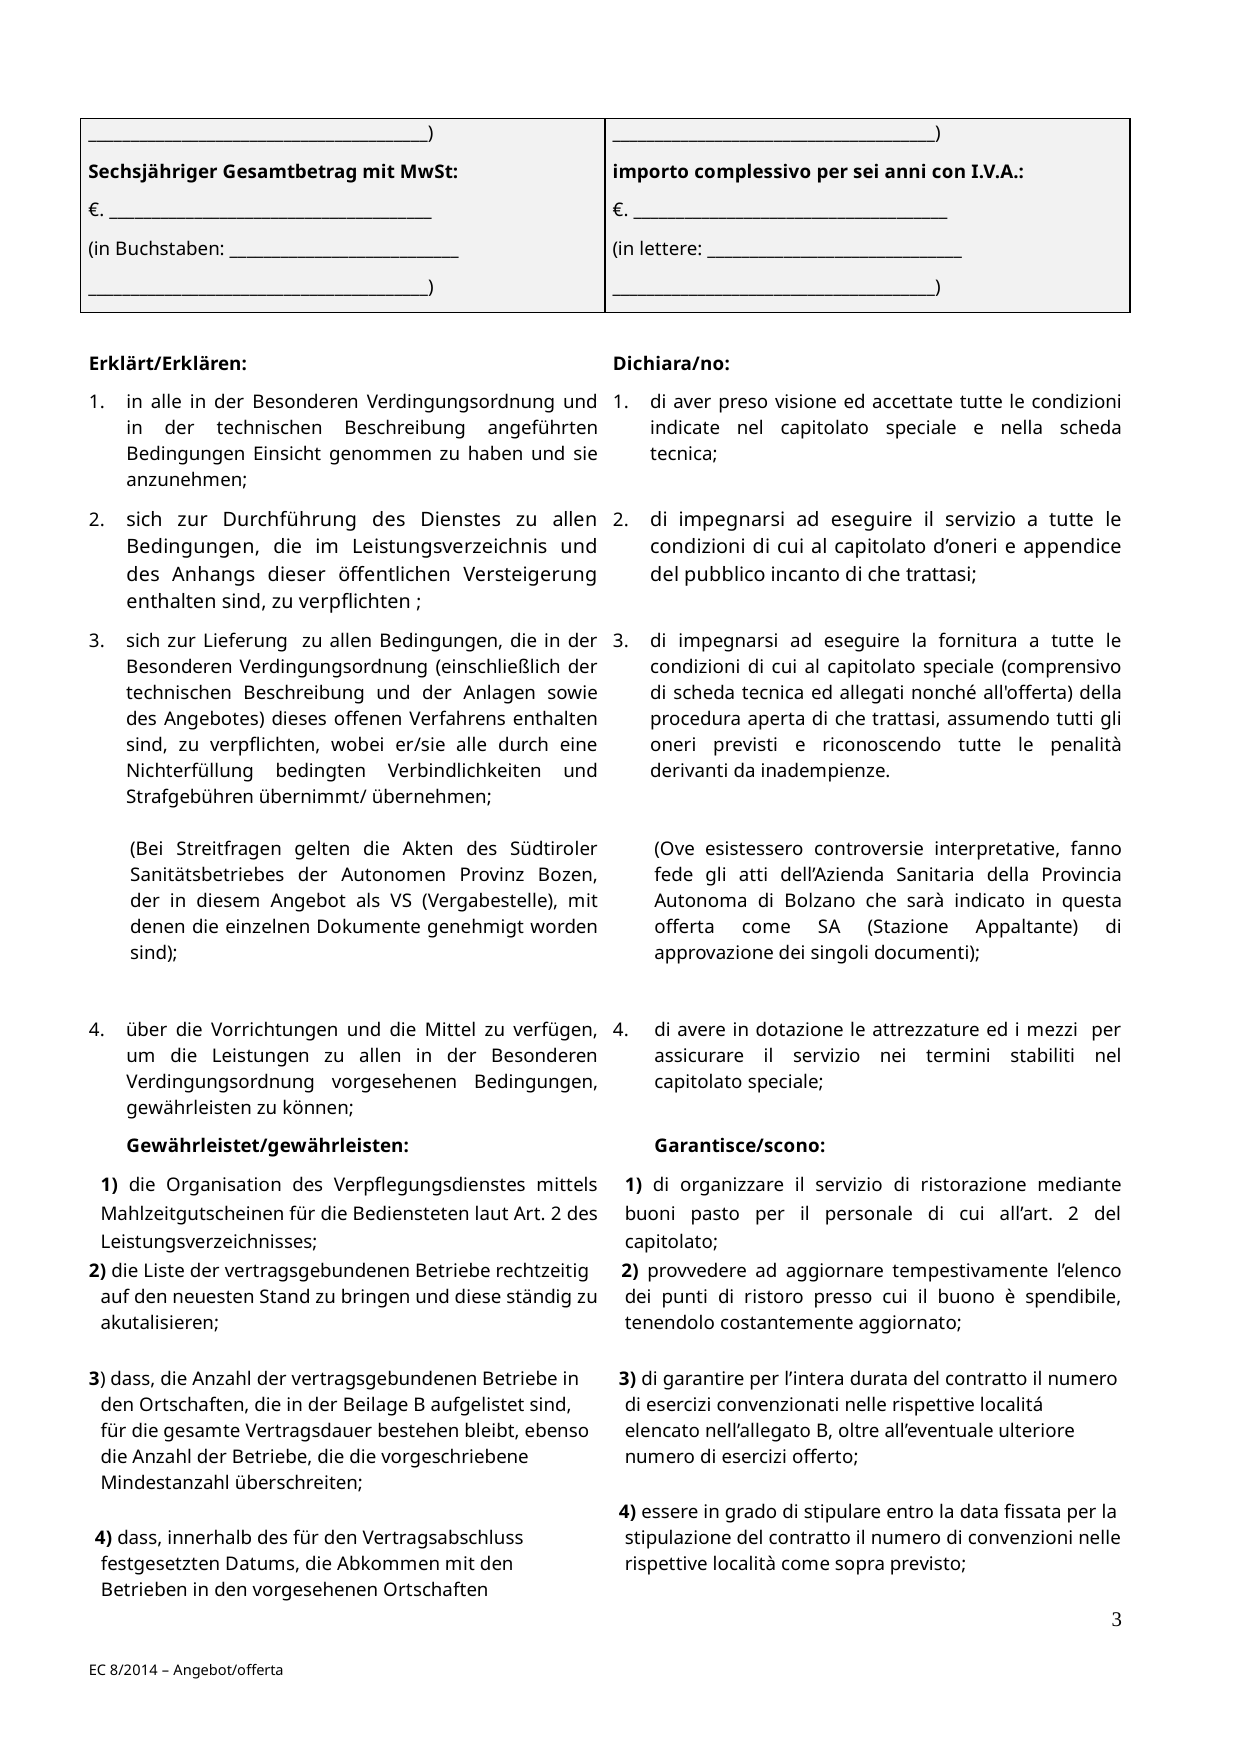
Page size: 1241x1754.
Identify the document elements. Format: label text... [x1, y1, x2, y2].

table_cell [605, 977, 1129, 1016]
table_cell 1) di organizzare il servizio di ristorazione mediante buoni pasto per il personale di cui all’art. 2 del capitolato; 2) provvedere ad aggiornare tempestivamente l’elenco dei punti di ristoro presso cui il buono è spendibile, tenendolo costantemente aggiornato; 3) di garantire per l’intera durata del contratto il numero di esercizi convenzionati nelle rispettive localitá elencato nell’allegato B, oltre all’eventuale ulteriore numero di esercizi offerto; 4) essere in grado di stipulare entro la data fissata per la stipulazione del contratto il numero di convenzioni nelle rispettive località come sopra previsto; [605, 1171, 1129, 1606]
table_cell di impegnarsi ad eseguire la fornitura a tutte le condizioni di cui al capitolato speciale (comprensivo di scheda tecnica ed allegati nonché all'offerta) della procedura aperta di che trattasi, assumendo tutti gli oneri previsti e riconoscendo tutte le penalità derivanti da inadempienze. [605, 627, 1129, 834]
table_cell [81, 977, 605, 1016]
table_cell über die Vorrichtungen und die Mittel zu verfügen, um die Leistungen zu allen in der Besonderen Verdingungsordnung vorgesehenen Bedingungen, gewährleisten zu können; [81, 1016, 605, 1132]
table_cell Gewährleistet/gewährleisten: [81, 1133, 605, 1171]
table_cell (Ove esistessero controversie interpretative, fanno fede gli atti dell’Azienda Sanitaria della Provincia Autonoma di Bolzano che sarà indicato in questa offerta come SA (Stazione Appaltante) di approvazione dei singoli documenti); [605, 835, 1129, 977]
table_header Dichiara/no: [605, 337, 1129, 388]
table_cell sich zur Durchführung des Dienstes zu allen Bedingungen, die im Leistungsverzeichnis und des Anhangs dieser öffentlichen Versteigerung enthalten sind, zu verpflichten ; [81, 505, 605, 627]
table_cell sich zur Lieferung zu allen Bedingungen, die in der Besonderen Verdingungsordnung (einschließlich der technischen Beschreibung und der Anlagen sowie des Angebotes) dieses offenen Verfahrens enthalten sind, zu verpflichten, wobei er/sie alle durch eine Nichterfüllung bedingten Verbindlichkeiten und Strafgebühren übernimmt/ übernehmen; [81, 627, 605, 834]
table_cell (Bei Streitfragen gelten die Akten des Südtiroler Sanitätsbetriebes der Autonomen Provinz Bozen, der in diesem Angebot als VS (Vergabestelle), mit denen die einzelnen Dokumente genehmigt worden sind); [81, 835, 605, 977]
table_cell di impegnarsi ad eseguire il servizio a tutte le condizioni di cui al capitolato d’oneri e appendice del pubblico incanto di che trattasi; [605, 505, 1129, 627]
table_cell ______________________________________) importo complessivo per sei anni con I.V.A.: €. _____________________________________ (in lettere: ______________________________ ______________________________________) [606, 119, 1129, 312]
table_cell di avere in dotazione le attrezzature ed i mezzi per assicurare il servizio nei termini stabiliti nel capitolato speciale; [605, 1016, 1129, 1132]
table_cell 1) die Organisation des Verpflegungsdienstes mittels Mahlzeitgutscheinen für die Bediensteten laut Art. 2 des Leistungsverzeichnisses; 2) die Liste der vertragsgebundenen Betriebe rechtzeitig auf den neuesten Stand zu bringen und diese ständig zu akutalisieren; 3) dass, die Anzahl der vertragsgebundenen Betriebe in den Ortschaften, die in der Beilage B aufgelistet sind, für die gesamte Vertragsdauer bestehen bleibt, ebenso die Anzahl der Betriebe, die die vorgeschriebene Mindestanzahl überschreiten; 4) dass, innerhalb des für den Vertragsabschluss festgesetzten Datums, die Abkommen mit den Betrieben in den vorgesehenen Ortschaften [81, 1171, 605, 1606]
table_cell Garantisce/scono: [605, 1133, 1129, 1171]
table_cell in alle in der Besonderen Verdingungsordnung und in der technischen Beschreibung angeführten Bedingungen Einsicht genommen zu haben und sie anzunehmen; [81, 388, 605, 505]
table_header Erklärt/Erklären: [81, 337, 605, 388]
table_cell di aver preso visione ed accettate tutte le condizioni indicate nel capitolato speciale e nella scheda tecnica; [605, 388, 1129, 505]
table_cell ________________________________________) Sechsjähriger Gesamtbetrag mit MwSt: €. ______________________________________ (in Buchstaben: ___________________________ ________________________________________) [81, 119, 604, 312]
